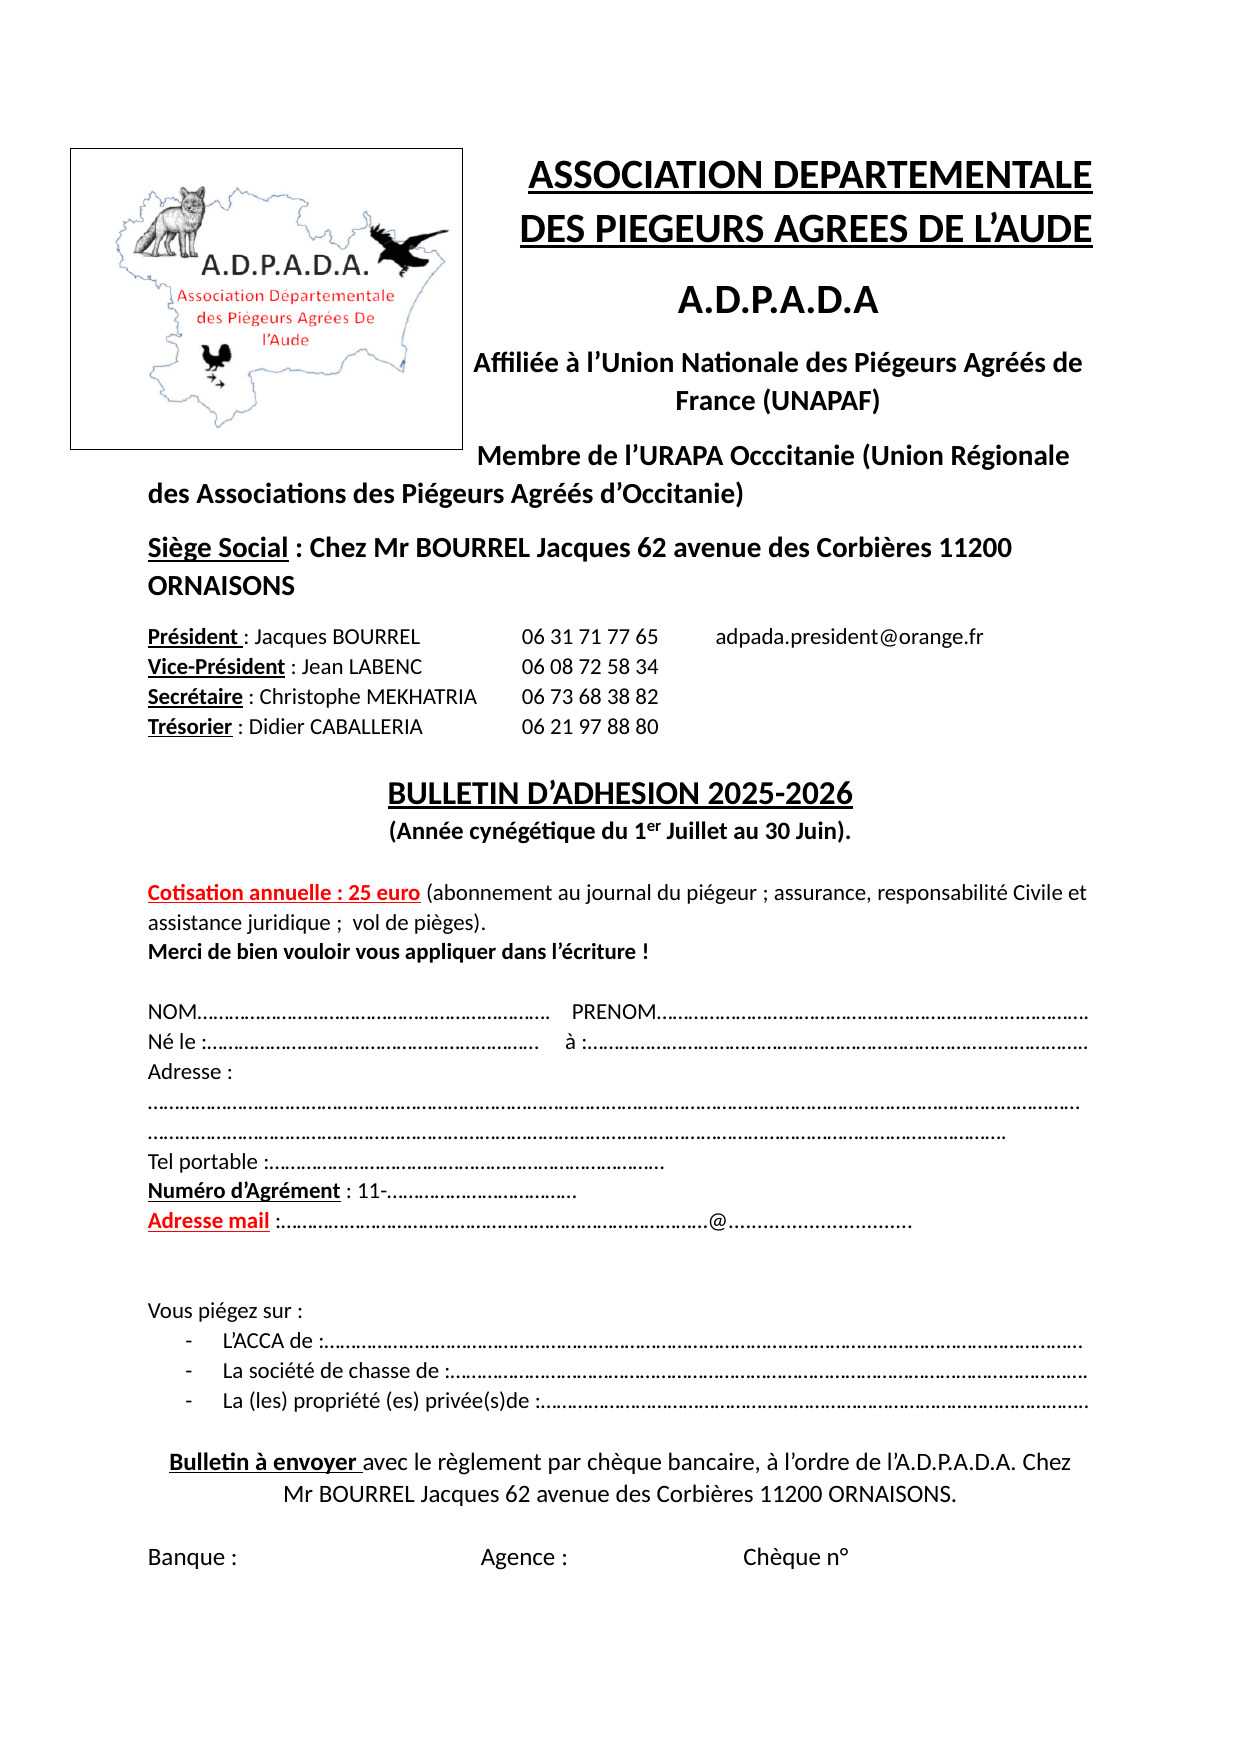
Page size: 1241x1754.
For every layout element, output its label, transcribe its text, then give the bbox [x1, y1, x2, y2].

text Président : Jacques BOURREL 06 31 71 77 65 adpada.president@orange.fr [148, 622, 1093, 650]
text Bulletin à envoyer avec le règlement par chèque bancaire, à l’ordre de l’A.D.P.A.D.A. Chez Mr BOURREL Jacques 62 avenue des Corbières 11200 ORNAISONS. [148, 1446, 1093, 1509]
text Trésorier : Didier CABALLERIA 06 21 97 88 80 [148, 712, 1093, 740]
text ASSOCIATION DEPARTEMENTALE [86, 437, 447, 442]
text Banque : Agence : Chèque n° [148, 1541, 1093, 1571]
text Secrétaire : Christophe MEKHATRIA 06 73 68 38 82 [148, 682, 1093, 710]
text BULLETIN D’ADHESION 2025-2026 [148, 772, 1093, 812]
text Vous piégez sur : [148, 1296, 1093, 1324]
list L’ACCA de :……………………………………………………………………………………………………………………………… [185, 1326, 1093, 1354]
list La (les) propriété (es) privée(s)de :………………………………………………………………………………………….. [185, 1386, 1093, 1414]
list La société de chasse de :…………………………………………………………………………………………………………. [185, 1356, 1093, 1384]
text Adresse mail :………………………………………………………………………@................................ [148, 1207, 1093, 1234]
text Cotisation annuelle : 25 euro (abonnement au journal du piégeur ; assurance, responsabilité Civile et assistance juridique ; vol de pièges). [148, 878, 1093, 936]
text NOM…………………………………………………………. PRENOM………………………………………………………………………. [148, 997, 1093, 1025]
text [71, 149, 462, 449]
text ASSOCIATION DEPARTEMENTALE DES PIEGEURS AGREES DE L’AUDE [463, 148, 1093, 253]
text Siège Social : Chez Mr BOURREL Jacques 62 avenue des Corbières 11200 ORNAISONS [148, 529, 1093, 603]
text Affiliée à l’Union Nationale des Piégeurs Agréés de France (UNAPAF) [464, 344, 1093, 418]
text Adresse :……………………………………………………………………………………………………………………………………………………………………………………………………………………………………………………………………………………………………………. [148, 1057, 1093, 1145]
text Vice-Président : Jean LABENC 06 08 72 58 34 [148, 652, 1093, 680]
picture [86, 156, 462, 437]
text A.D.P.A.D.A [464, 273, 1093, 324]
text (Année cynégétique du 1er Juillet au 30 Juin). [148, 815, 1093, 846]
text Numéro d’Agrément : 11-……………………………… [148, 1177, 1093, 1205]
text Membre de l’URAPA Occcitanie (Union Régionale des Associations des Piégeurs Agréés d’Occitanie) [148, 437, 1093, 510]
text Merci de bien vouloir vous appliquer dans l’écriture ! [148, 937, 1093, 966]
text Né le :……………………………………………………… à :………………………………………………………………………………….. [148, 1027, 1093, 1055]
text Tel portable :………………………………………………………………… [148, 1147, 1093, 1175]
